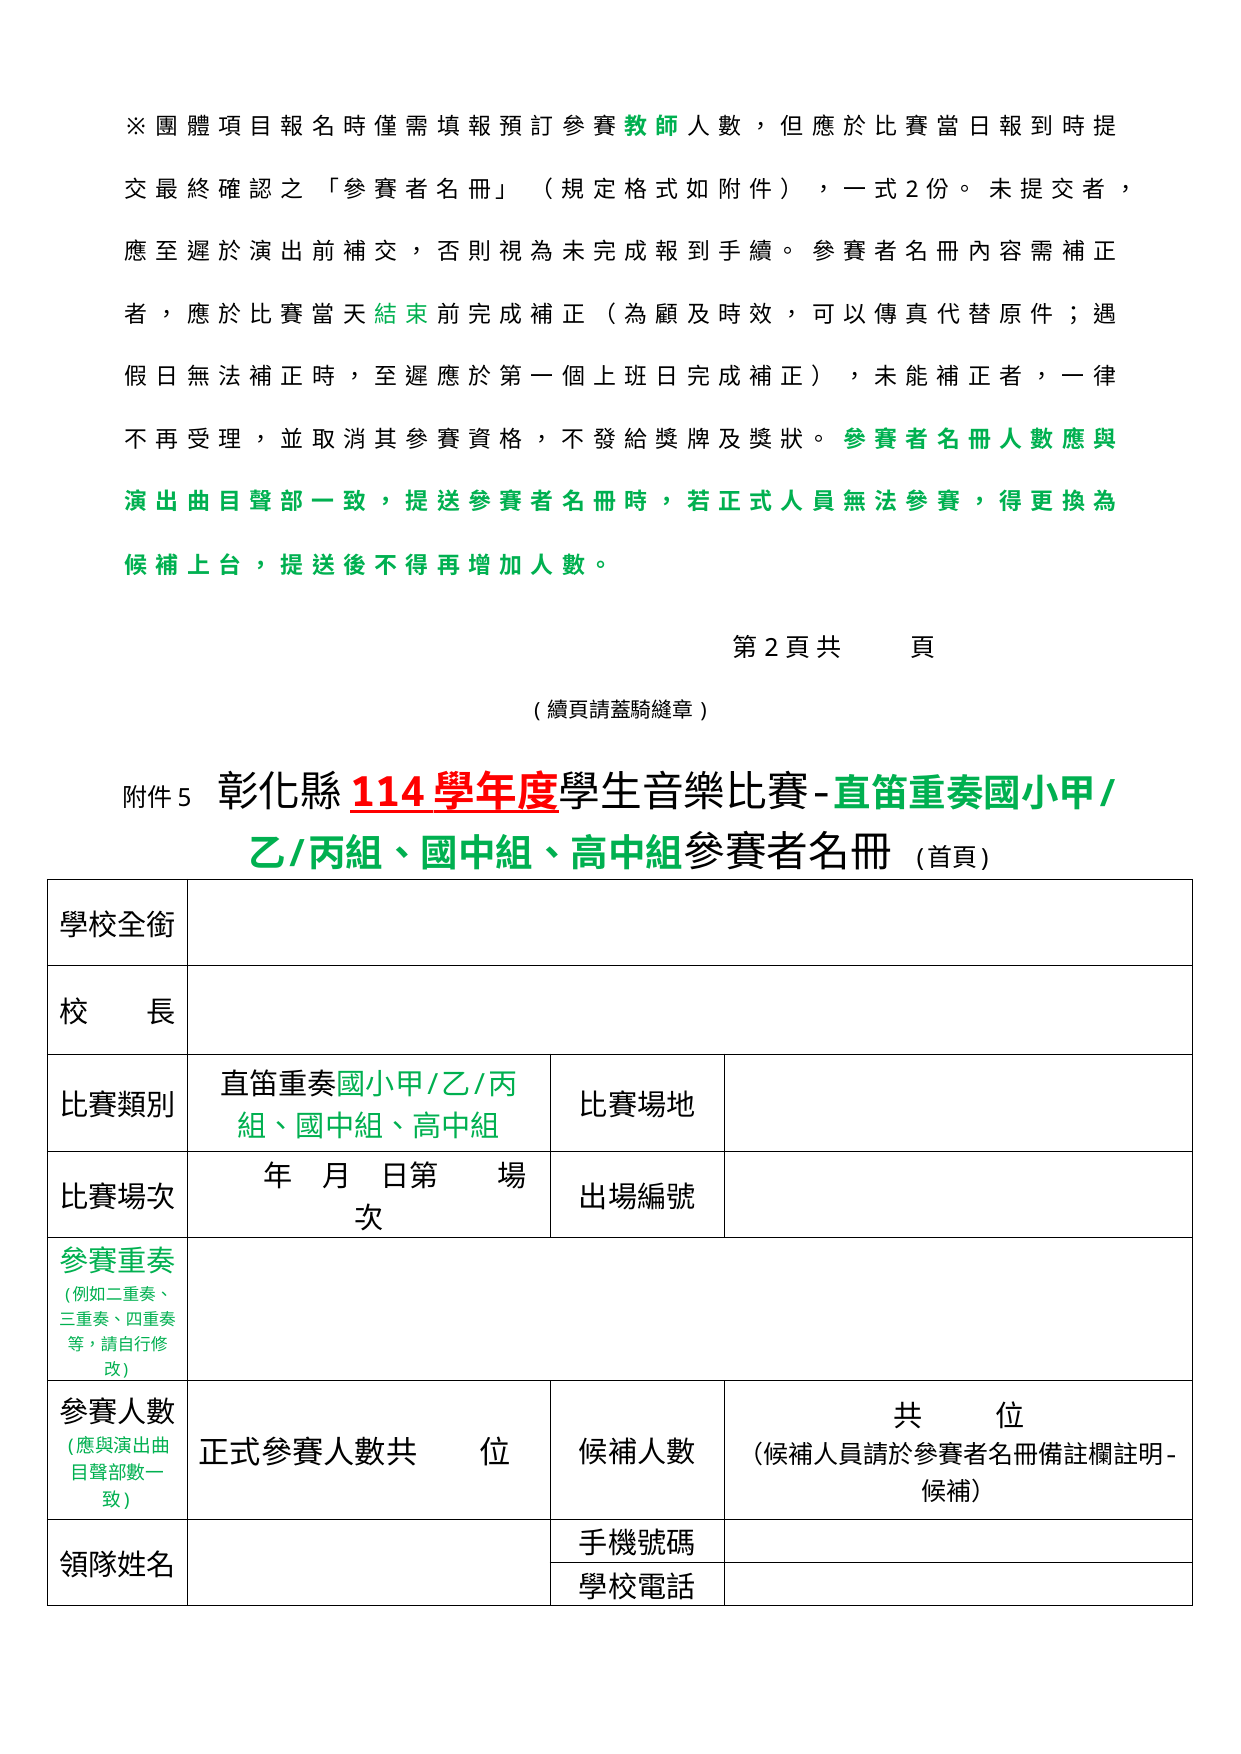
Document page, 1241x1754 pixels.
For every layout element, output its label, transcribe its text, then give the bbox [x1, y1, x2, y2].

table_cell [725, 1520, 1192, 1562]
text ※團體項目報名時僅需填報預訂參賽教師人數，但應於比賽當日報到時提交最終確認之「參賽者名冊」（規定格式如附件），一式2份。未提交者，應至遲於演出前補交，否則視為未完成報到手續。參賽者名冊內容需補正者，應於比賽當天結束前完成補正（為顧及時效，可以傳真代替原件；遇假日無法補正時，至遲應於第一個上班日完成補正），未能補正者，一律不再受理，並取消其參賽資格，不發給獎牌及獎狀。參賽者名冊人數應與演出曲目聲部一致，提送參賽者名冊時，若正式人員無法參賽，得更換為候補上台，提送後不得再增加人數。 [120, 83, 1120, 583]
table_cell [188, 1238, 1192, 1380]
table_cell 參賽重奏 (例如二重奏、三重奏、四重奏等，請自行修改) [48, 1238, 187, 1380]
table_cell 校 長 [48, 966, 187, 1053]
table_cell [725, 1055, 1192, 1151]
table_cell 比賽類別 [48, 1055, 187, 1151]
table_cell 學校電話 [551, 1563, 724, 1605]
table_cell [725, 1563, 1192, 1605]
text 第2頁共 頁 (續頁請蓋騎縫章) [120, 604, 1120, 729]
table_cell 出場編號 [551, 1152, 724, 1237]
table_cell 領隊姓名 [48, 1520, 187, 1605]
table_cell 候補人數 [551, 1381, 724, 1519]
text 附件5 彰化縣114學年度學生音樂比賽-直笛重奏國小甲/乙/丙組、國中組、高中組參賽者名冊 (首頁) [120, 758, 1120, 879]
table_cell 參賽人數(應與演出曲目聲部數一致) [48, 1381, 187, 1519]
table_cell 手機號碼 [551, 1520, 724, 1562]
table_cell [188, 1520, 550, 1605]
table_header 學校全銜 [48, 880, 187, 965]
table_cell [188, 966, 1192, 1053]
table_cell 直笛重奏國小甲/乙/丙組、國中組、高中組 [188, 1055, 550, 1151]
table_header [188, 880, 1192, 965]
table_cell 共 位 （候補人員請於參賽者名冊備註欄註明-候補） [725, 1381, 1192, 1519]
table_cell 比賽場次 [48, 1152, 187, 1237]
table_cell 年 月 日第 場次 [188, 1152, 550, 1237]
table_cell 比賽場地 [551, 1055, 724, 1151]
table_cell 正式參賽人數共 位 [188, 1381, 550, 1519]
table_cell [725, 1152, 1192, 1237]
